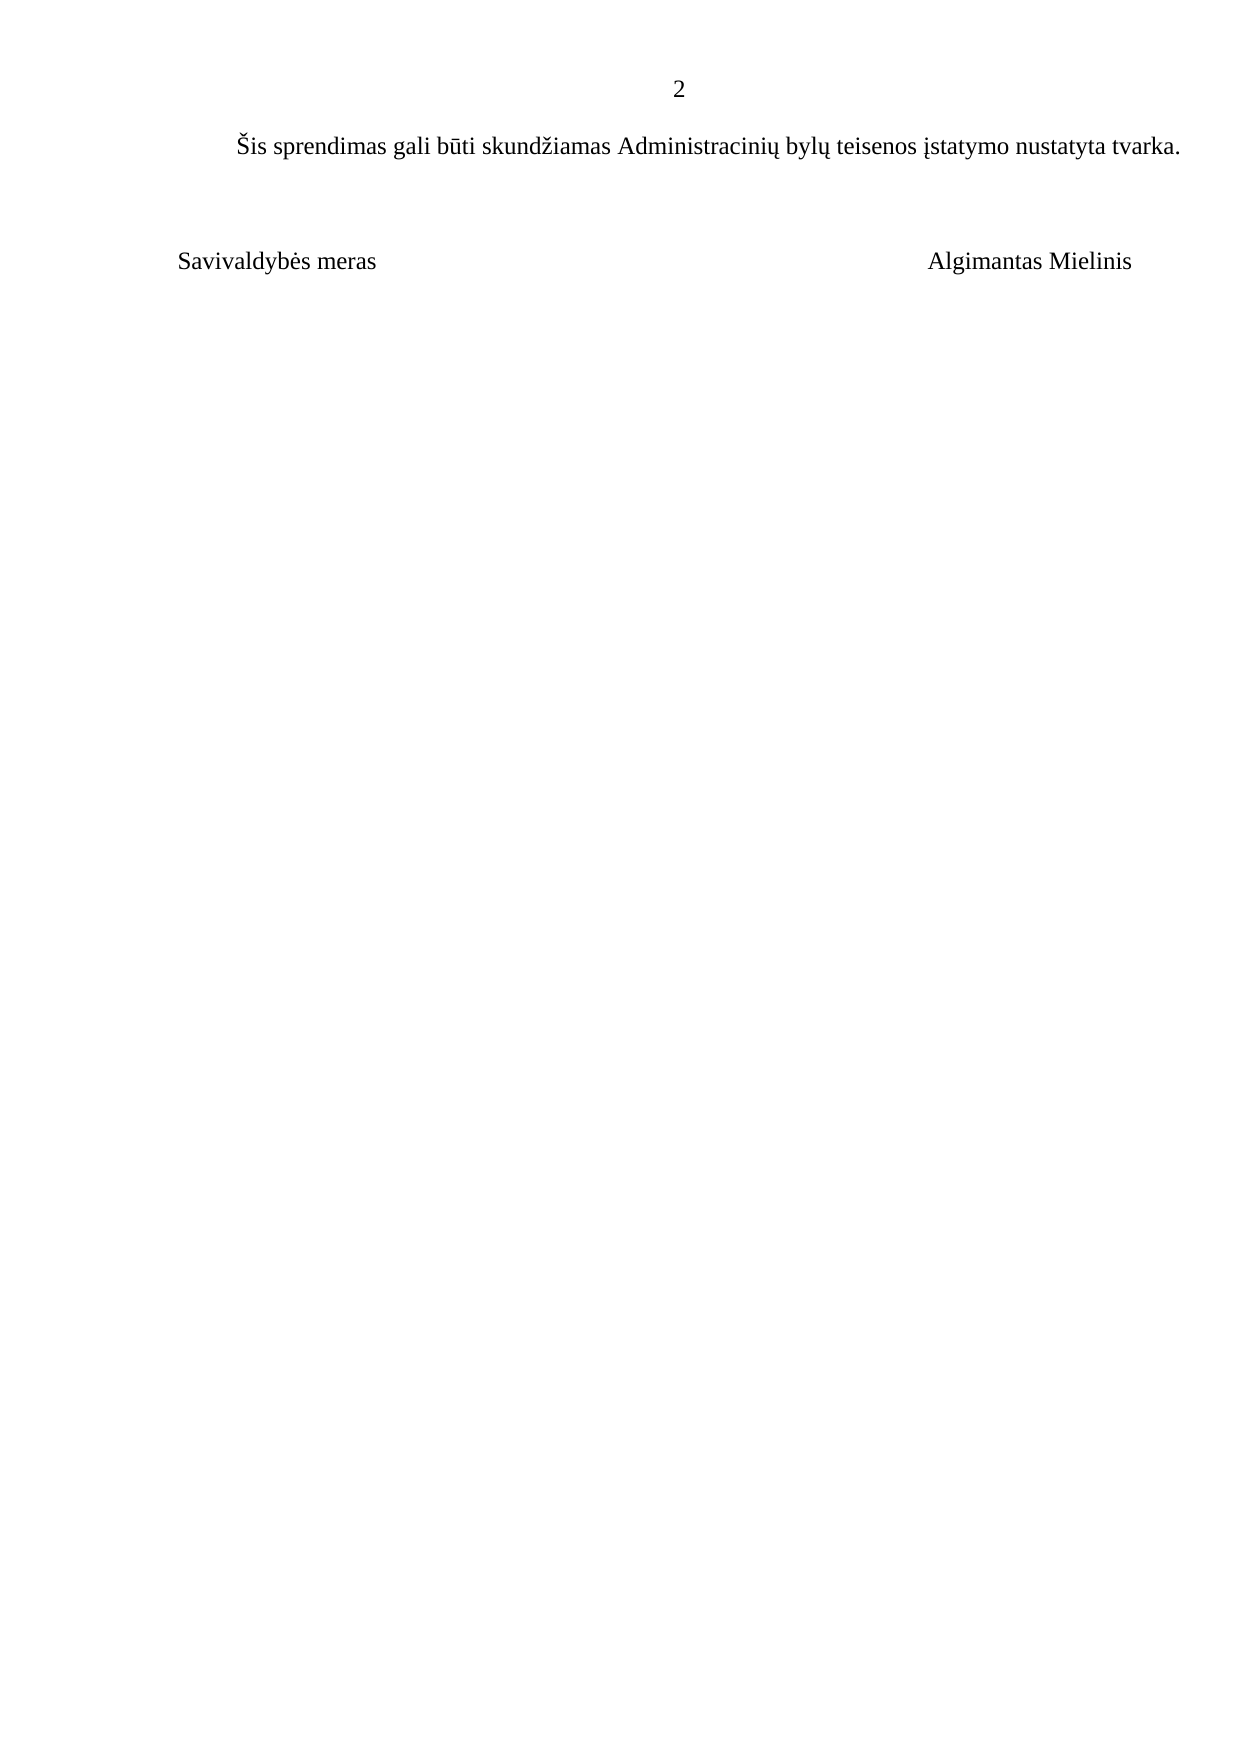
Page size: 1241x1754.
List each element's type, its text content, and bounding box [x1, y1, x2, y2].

text Šis sprendimas gali būti skundžiamas Administracinių bylų teisenos įstatymo nustatyta tvarka. [177, 131, 1181, 160]
text Savivaldybės meras Algimantas Mielinis [177, 246, 1181, 275]
